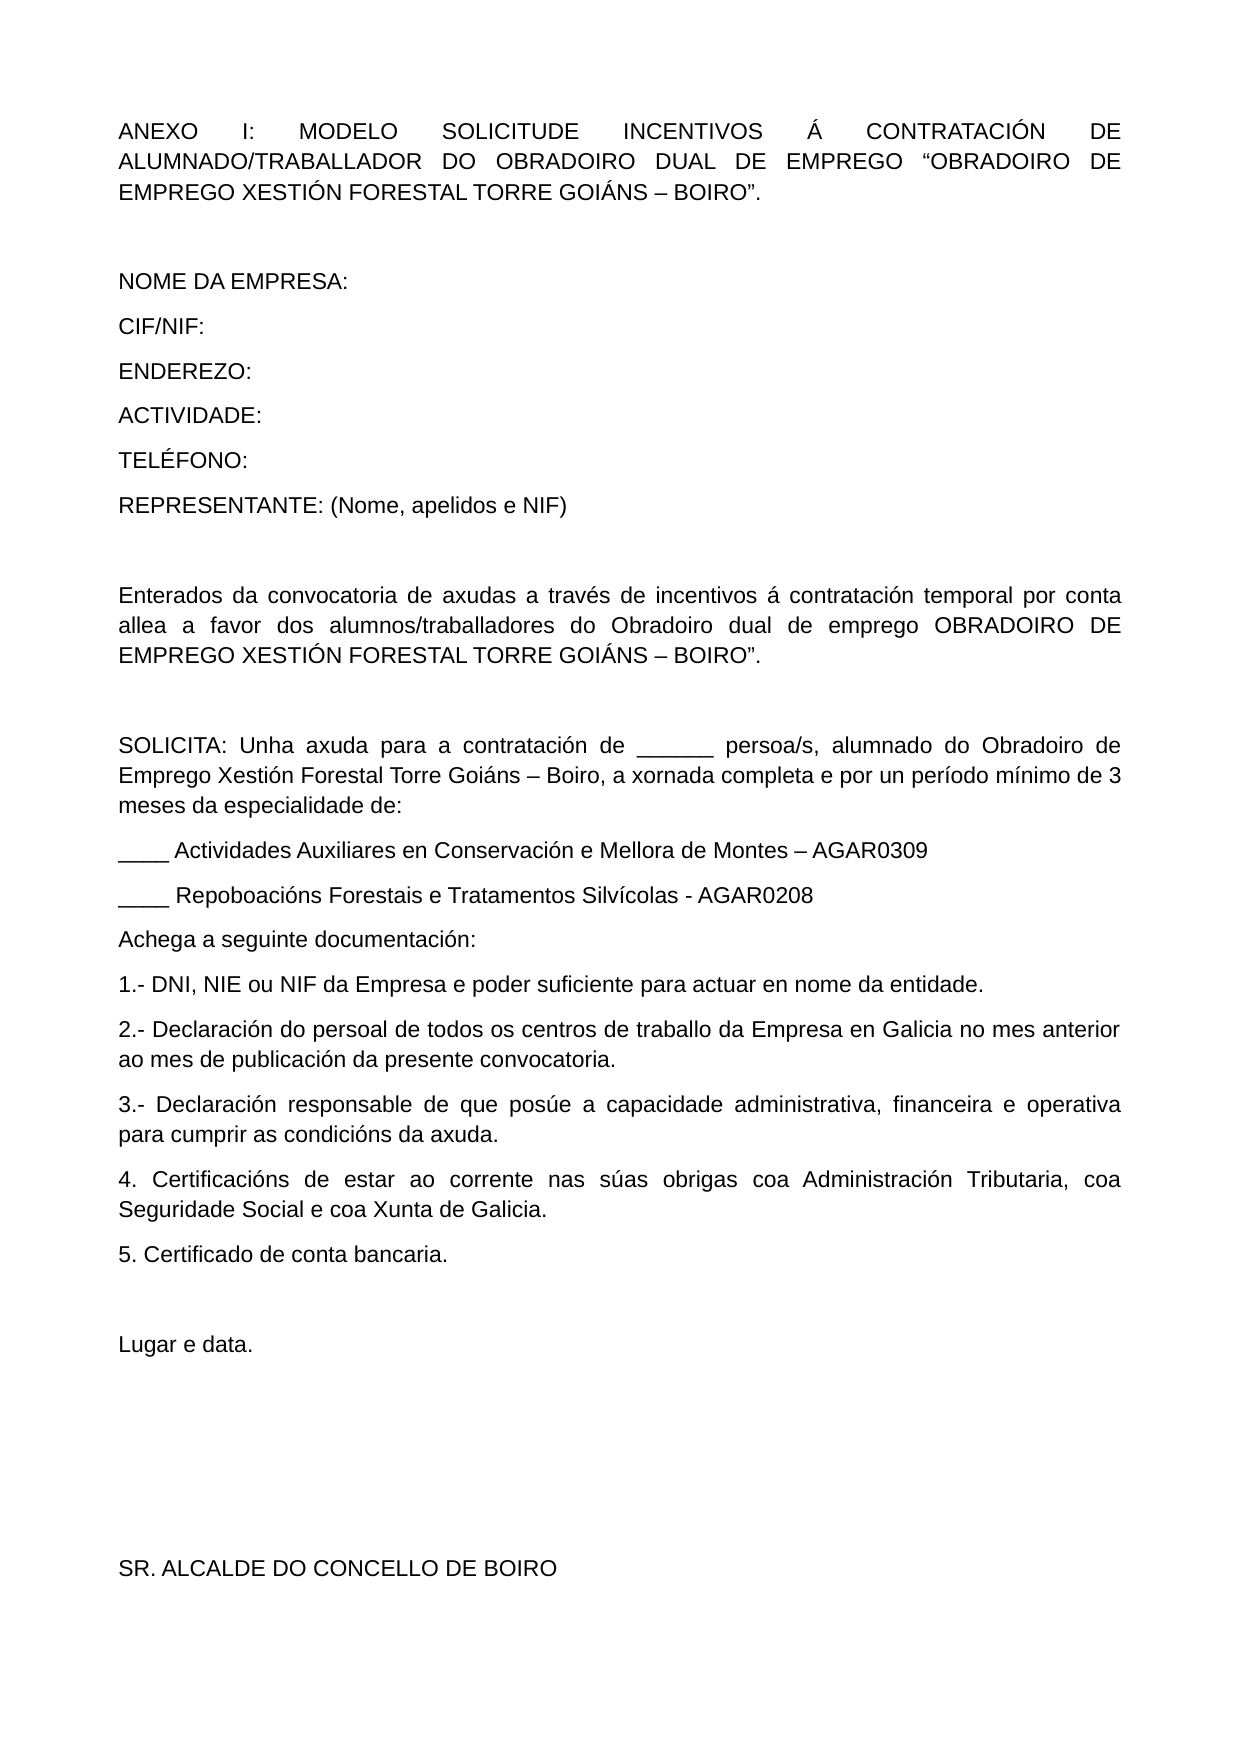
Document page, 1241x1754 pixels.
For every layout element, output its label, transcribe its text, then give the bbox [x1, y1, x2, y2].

text REPRESENTANTE: (Nome, apelidos e NIF) [118, 492, 1122, 518]
text ENDEREZO: [118, 358, 1122, 384]
text TELÉFONO: [118, 447, 1122, 474]
text 1.- DNI, NIE ou NIF da Empresa e poder suficiente para actuar en nome da entidade. [118, 971, 1122, 998]
text NOME DA EMPRESA: [118, 268, 1122, 294]
text ____ Repoboacións Forestais e Tratamentos Silvícolas - AGAR0208 [118, 882, 1122, 908]
text 4. Certificacións de estar ao corrente nas súas obrigas coa Administración Tributaria, coa Seguridade Social e coa Xunta de Galicia. [118, 1166, 1122, 1223]
text SOLICITA: Unha axuda para a contratación de ______ persoa/s, alumnado do Obradoiro de Emprego Xestión Forestal Torre Goiáns – Boiro, a xornada completa e por un período mínimo de 3 meses da especialidade de: [118, 732, 1122, 818]
text Achega a seguinte documentación: [118, 926, 1122, 953]
text 5. Certificado de conta bancaria. [118, 1241, 1122, 1267]
text ACTIVIDADE: [118, 402, 1122, 429]
text ANEXO I: MODELO SOLICITUDE INCENTIVOS Á CONTRATACIÓN DE ALUMNADO/TRABALLADOR DO OBRADOIRO DUAL DE EMPREGO “OBRADOIRO DE EMPREGO XESTIÓN FORESTAL TORRE GOIÁNS – BOIRO”. [118, 118, 1122, 205]
text CIF/NIF: [118, 313, 1122, 339]
text 2.- Declaración do persoal de todos os centros de traballo da Empresa en Galicia no mes anterior ao mes de publicación da presente convocatoria. [118, 1016, 1122, 1073]
text Enterados da convocatoria de axudas a través de incentivos á contratación temporal por conta allea a favor dos alumnos/traballadores do Obradoiro dual de emprego OBRADOIRO DE EMPREGO XESTIÓN FORESTAL TORRE GOIÁNS – BOIRO”. [118, 582, 1122, 668]
text ____ Actividades Auxiliares en Conservación e Mellora de Montes – AGAR0309 [118, 837, 1122, 863]
text Lugar e data. [118, 1331, 1122, 1357]
text 3.- Declaración responsable de que posúe a capacidade administrativa, financeira e operativa para cumprir as condicións da axuda. [118, 1091, 1122, 1148]
text SR. ALCALDE DO CONCELLO DE BOIRO [118, 1554, 1122, 1581]
